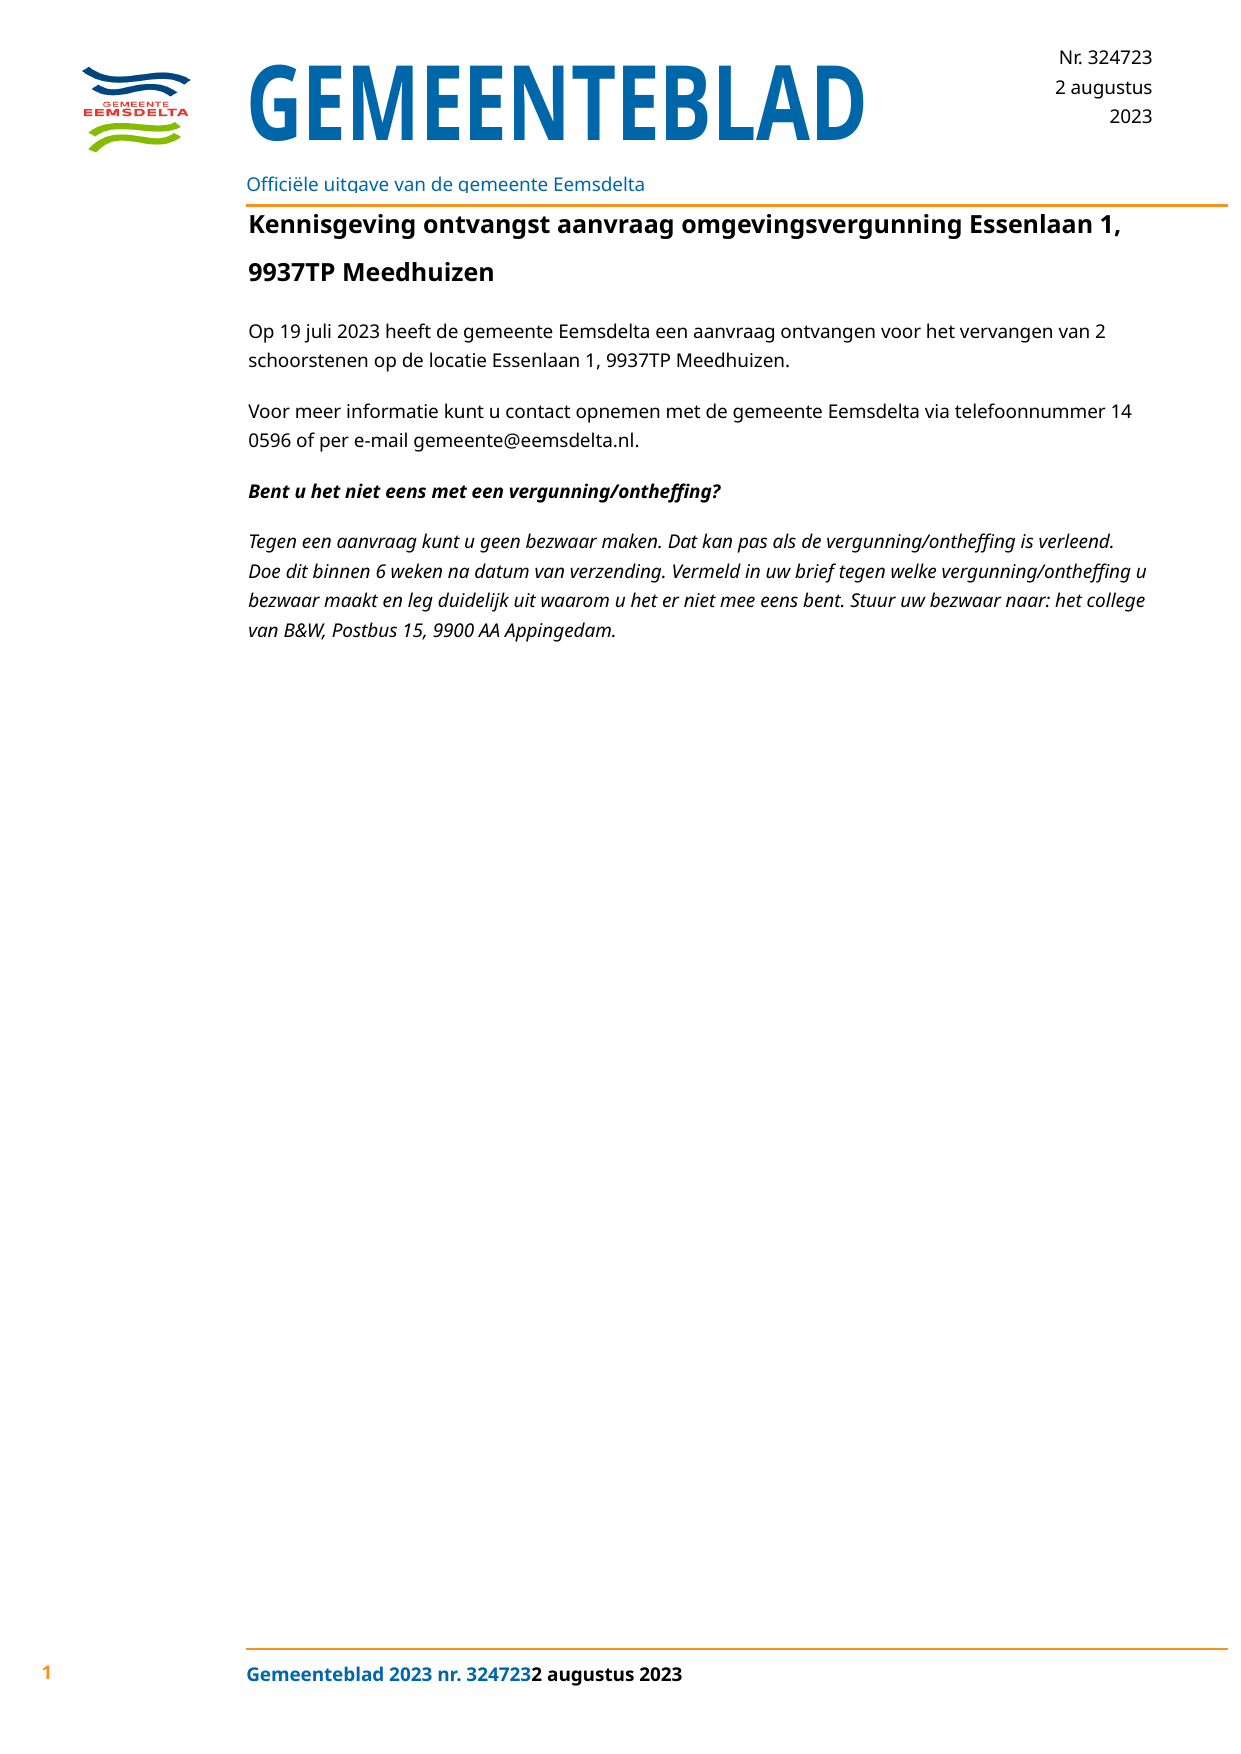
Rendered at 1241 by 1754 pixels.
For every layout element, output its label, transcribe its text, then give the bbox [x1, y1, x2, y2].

text Tegen een aanvraag kunt u geen bezwaar maken. Dat kan pas als de vergunning/ontheffing is verleend. Doe dit binnen 6 weken na datum van verzending. Vermeld in uw brief tegen welke vergunning/ontheffing u bezwaar maakt en leg duidelijk uit waarom u het er niet mee eens bent. Stuur uw bezwaar naar: het college van B&W, Postbus 15, 9900 AA Appingedam. [248, 528, 1152, 643]
picture [41, 47, 231, 172]
text Op 19 juli 2023 heeft de gemeente Eemsdelta een aanvraag ontvangen voor het vervangen van 2 schoorstenen op de locatie Essenlaan 1, 9937TP Meedhuizen. [248, 318, 1152, 373]
text Bent u het niet eens met een vergunning/ontheffing? [248, 478, 1152, 504]
text Voor meer informatie kunt u contact opnemen met de gemeente Eemsdelta via telefoonnummer 14 0596 of per e-mail gemeente@eemsdelta.nl. [248, 398, 1152, 453]
text Kennisgeving ontvangst aanvraag omgevingsvergunning Essenlaan 1, 9937TP Meedhuizen [248, 207, 1152, 288]
